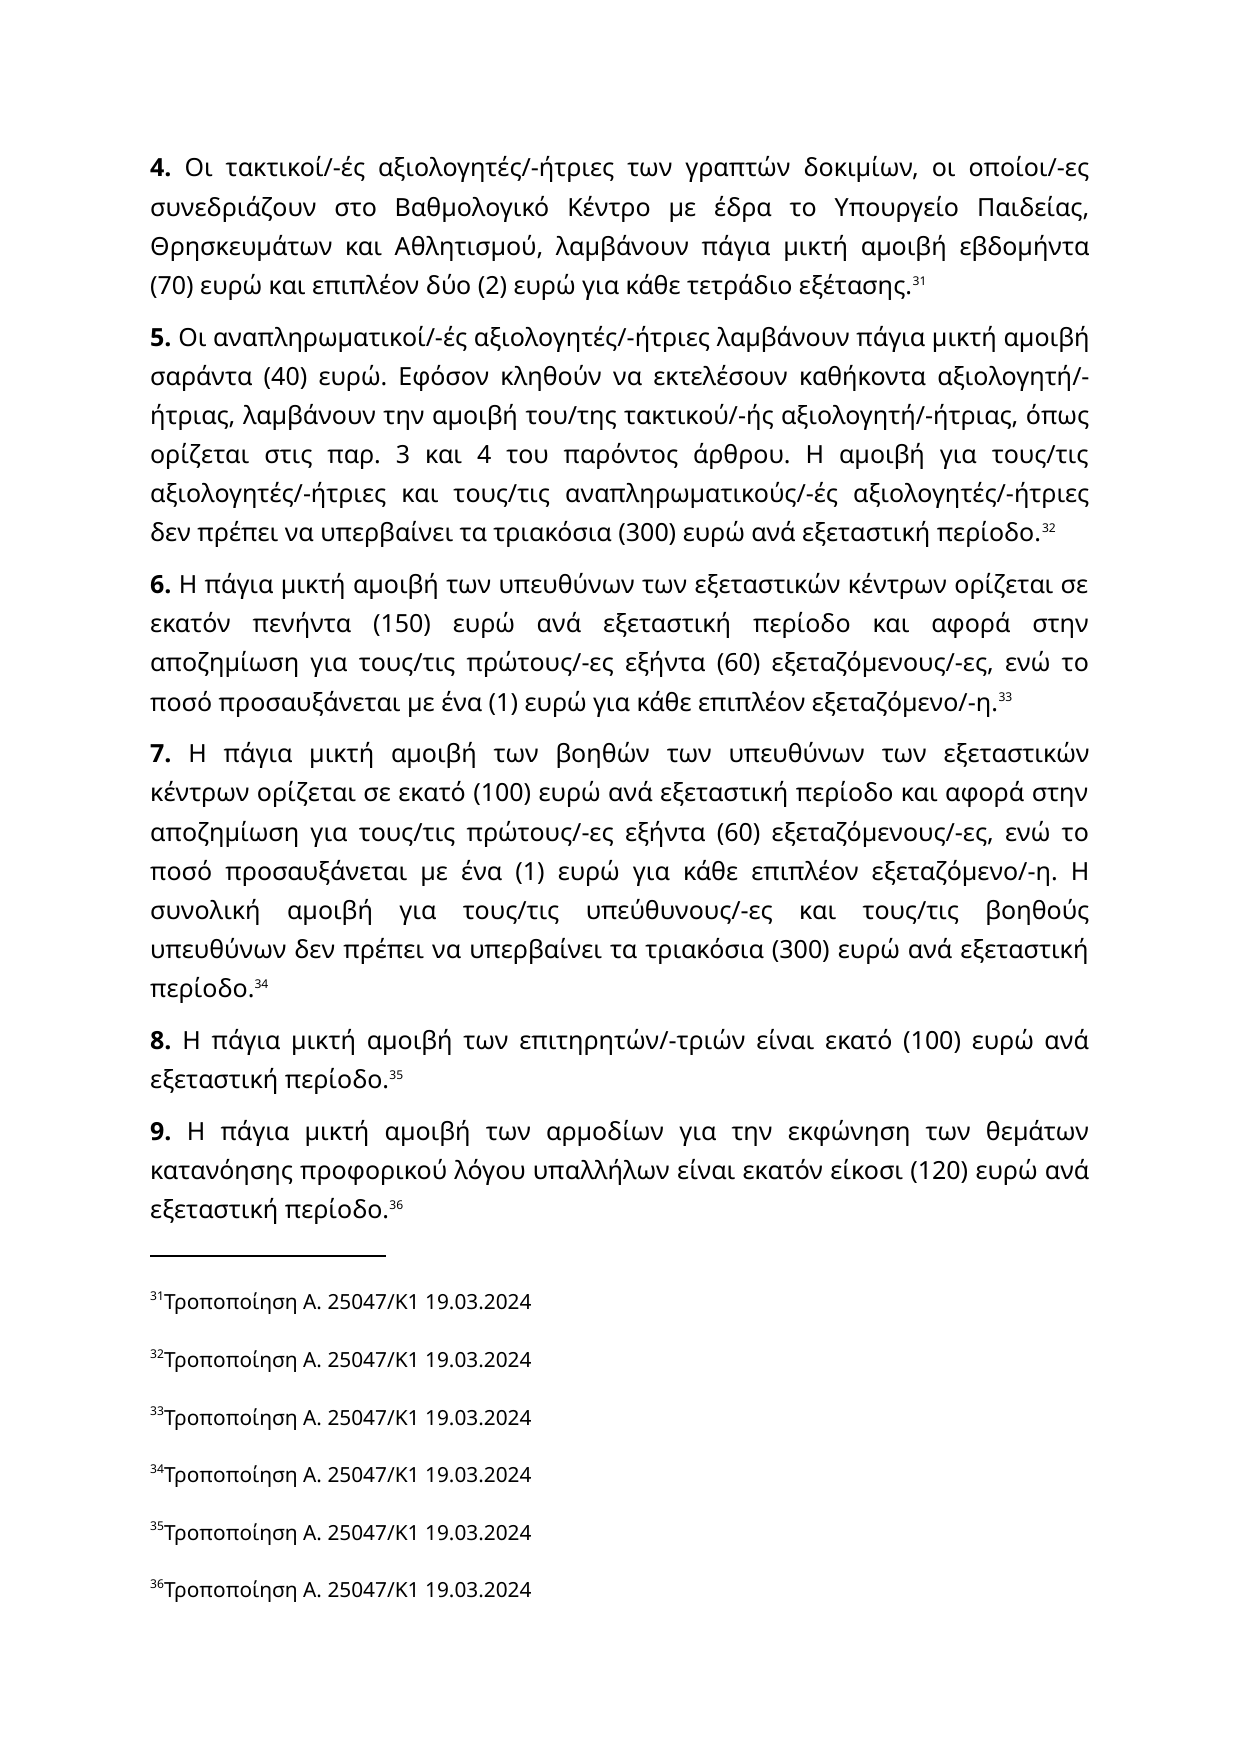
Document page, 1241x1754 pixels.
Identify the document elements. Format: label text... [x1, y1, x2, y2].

text 9. Η πάγια μικτή αμοιβή των αρμοδίων για την εκφώνηση των θεμάτων κατανόησης προφορικού λόγου υπαλλήλων είναι εκατόν είκοσι (120) ευρώ ανά εξεταστική περίοδο. [150, 1113, 1090, 1226]
text Τροποποίηση A. 25047/K1 19.03.2024 [150, 1403, 1090, 1431]
text 6. Η πάγια μικτή αμοιβή των υπευθύνων των εξεταστικών κέντρων ορίζεται σε εκατόν πενήντα (150) ευρώ ανά εξεταστική περίοδο και αφορά στην αποζημίωση για τους/τις πρώτους/-ες εξήντα (60) εξεταζόμενους/-ες, ενώ το ποσό προσαυξάνεται με ένα (1) ευρώ για κάθε επιπλέον εξεταζόμενο/-η. [150, 567, 1090, 718]
text 7. Η πάγια μικτή αμοιβή των βοηθών των υπευθύνων των εξεταστικών κέντρων ορίζεται σε εκατό (100) ευρώ ανά εξεταστική περίοδο και αφορά στην αποζημίωση για τους/τις πρώτους/-ες εξήντα (60) εξεταζόμενους/-ες, ενώ το ποσό προσαυξάνεται με ένα (1) ευρώ για κάθε επιπλέον εξεταζόμενο/-η. Η συνολική αμοιβή για τους/τις υπεύθυνους/-ες και τους/τις βοηθούς υπευθύνων δεν πρέπει να υπερβαίνει τα τριακόσια (300) ευρώ ανά εξεταστική περίοδο. [150, 736, 1090, 1005]
text 4. Οι τακτικοί/-ές αξιολογητές/-ήτριες των γραπτών δοκιμίων, οι οποίοι/-ες συνεδριάζουν στο Βαθμολογικό Κέντρο με έδρα το Υπουργείο Παιδείας, Θρησκευμάτων και Αθλητισμού, λαμβάνουν πάγια μικτή αμοιβή εβδομήντα (70) ευρώ και επιπλέον δύο (2) ευρώ για κάθε τετράδιο εξέτασης. [150, 150, 1090, 302]
text 8. Η πάγια μικτή αμοιβή των επιτηρητών/-τριών είναι εκατό (100) ευρώ ανά εξεταστική περίοδο. [150, 1022, 1090, 1096]
text 5. Οι αναπληρωματικοί/-ές αξιολογητές/-ήτριες λαμβάνουν πάγια μικτή αμοιβή σαράντα (40) ευρώ. Εφόσον κληθούν να εκτελέσουν καθήκοντα αξιολογητή/-ήτριας, λαμβάνουν την αμοιβή του/της τακτικού/-ής αξιολογητή/-ήτριας, όπως ορίζεται στις παρ. 3 και 4 του παρόντος άρθρου. Η αμοιβή για τους/τις αξιολογητές/-ήτριες και τους/τις αναπληρωματικούς/-ές αξιολογητές/-ήτριες δεν πρέπει να υπερβαίνει τα τριακόσια (300) ευρώ ανά εξεταστική περίοδο. [150, 319, 1090, 549]
text Τροποποίηση A. 25047/K1 19.03.2024 [150, 1518, 1090, 1546]
text Τροποποίηση A. 25047/K1 19.03.2024 [150, 1345, 1090, 1373]
text Τροποποίηση A. 25047/K1 19.03.2024 [150, 1287, 1090, 1316]
text Τροποποίηση A. 25047/K1 19.03.2024 [150, 1460, 1090, 1489]
text Τροποποίηση A. 25047/K1 19.03.2024 [150, 1576, 1090, 1604]
